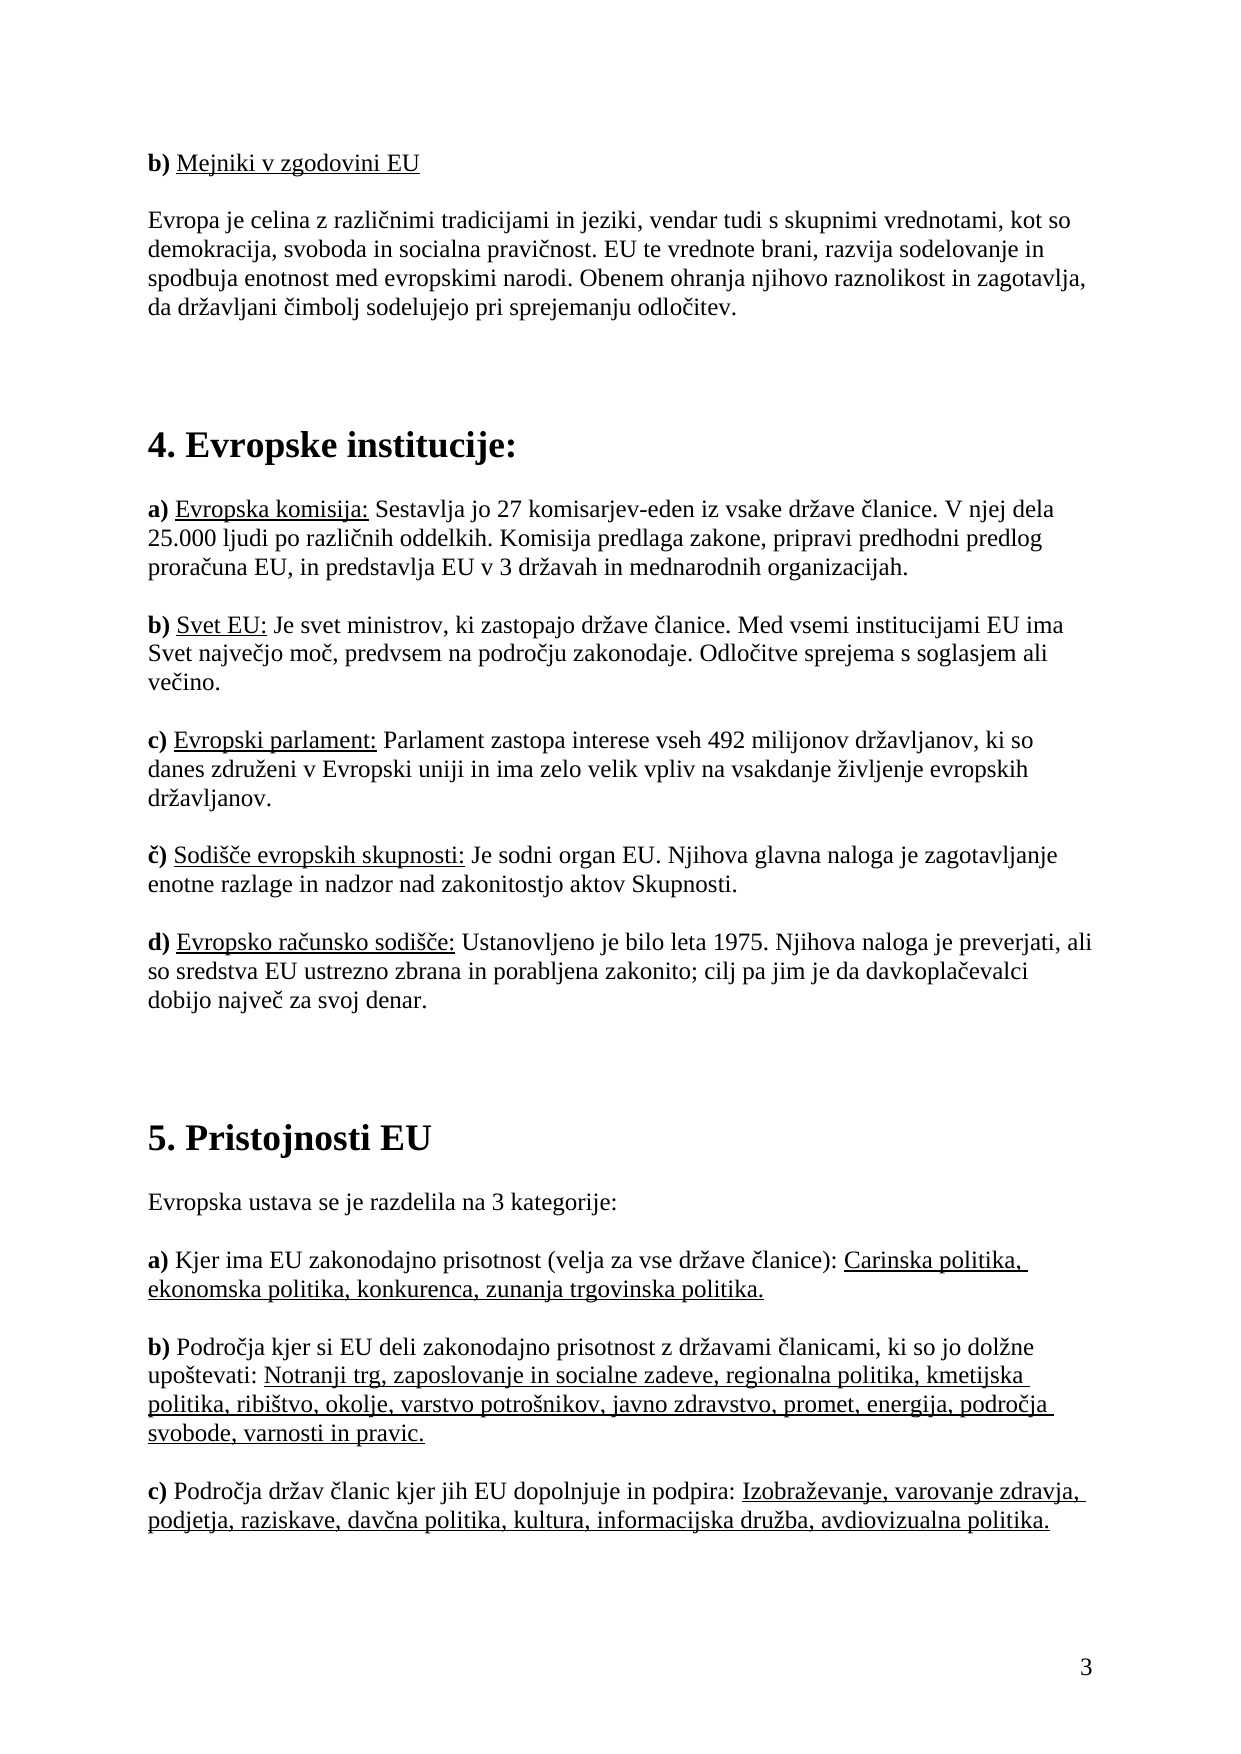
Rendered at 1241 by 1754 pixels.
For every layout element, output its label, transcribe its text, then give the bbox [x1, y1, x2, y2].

text a) Evropska komisija: Sestavlja jo 27 komisarjev-eden iz vsake države članice. V njej dela 25.000 ljudi po različnih oddelkih. Komisija predlaga zakone, pripravi predhodni predlog proračuna EU, in predstavlja EU v 3 državah in mednarodnih organizacijah. [148, 494, 1093, 581]
text c) Področja držav članic kjer jih EU dopolnjuje in podpira: Izobraževanje, varovanje zdravja, podjetja, raziskave, davčna politika, kultura, informacijska družba, avdiovizualna politika. [148, 1476, 1093, 1533]
text Evropska ustava se je razdelila na 3 kategorije: [148, 1187, 1093, 1216]
text 5. Pristojnosti EU [148, 1115, 1093, 1158]
text 4. Evropske institucije: [148, 422, 1093, 465]
text b) Mejniki v zgodovini EU [148, 148, 1093, 176]
text b) Področja kjer si EU deli zakonodajno prisotnost z državami članicami, ki so jo dolžne upoštevati: Notranji trg, zaposlovanje in socialne zadeve, regionalna politika, kmetijska politika, ribištvo, okolje, varstvo potrošnikov, javno zdravstvo, promet, energija, področja svobode, varnosti in pravic. [148, 1332, 1093, 1447]
text d) Evropsko računsko sodišče: Ustanovljeno je bilo leta 1975. Njihova naloga je preverjati, ali so sredstva EU ustrezno zbrana in porabljena zakonito; cilj pa jim je da davkoplačevalci dobijo največ za svoj denar. [148, 927, 1093, 1013]
text Evropa je celina z različnimi tradicijami in jeziki, vendar tudi s skupnimi vrednotami, kot so demokracija, svoboda in socialna pravičnost. EU te vrednote brani, razvija sodelovanje in spodbuja enotnost med evropskimi narodi. Obenem ohranja njihovo raznolikost in zagotavlja, da državljani čimbolj sodelujejo pri sprejemanju odločitev. [148, 206, 1093, 321]
text a) Kjer ima EU zakonodajno prisotnost (velja za vse države članice): Carinska politika, ekonomska politika, konkurenca, zunanja trgovinska politika. [148, 1245, 1093, 1303]
text b) Svet EU: Je svet ministrov, ki zastopajo države članice. Med vsemi institucijami EU ima Svet največjo moč, predvsem na področju zakonodaje. Odločitve sprejema s soglasjem ali večino. [148, 610, 1093, 696]
text č) Sodišče evropskih skupnosti: Je sodni organ EU. Njihova glavna naloga je zagotavljanje enotne razlage in nadzor nad zakonitostjo aktov Skupnosti. [148, 841, 1093, 898]
text c) Evropski parlament: Parlament zastopa interese vseh 492 milijonov državljanov, ki so danes združeni v Evropski uniji in ima zelo velik vpliv na vsakdanje življenje evropskih državljanov. [148, 725, 1093, 811]
